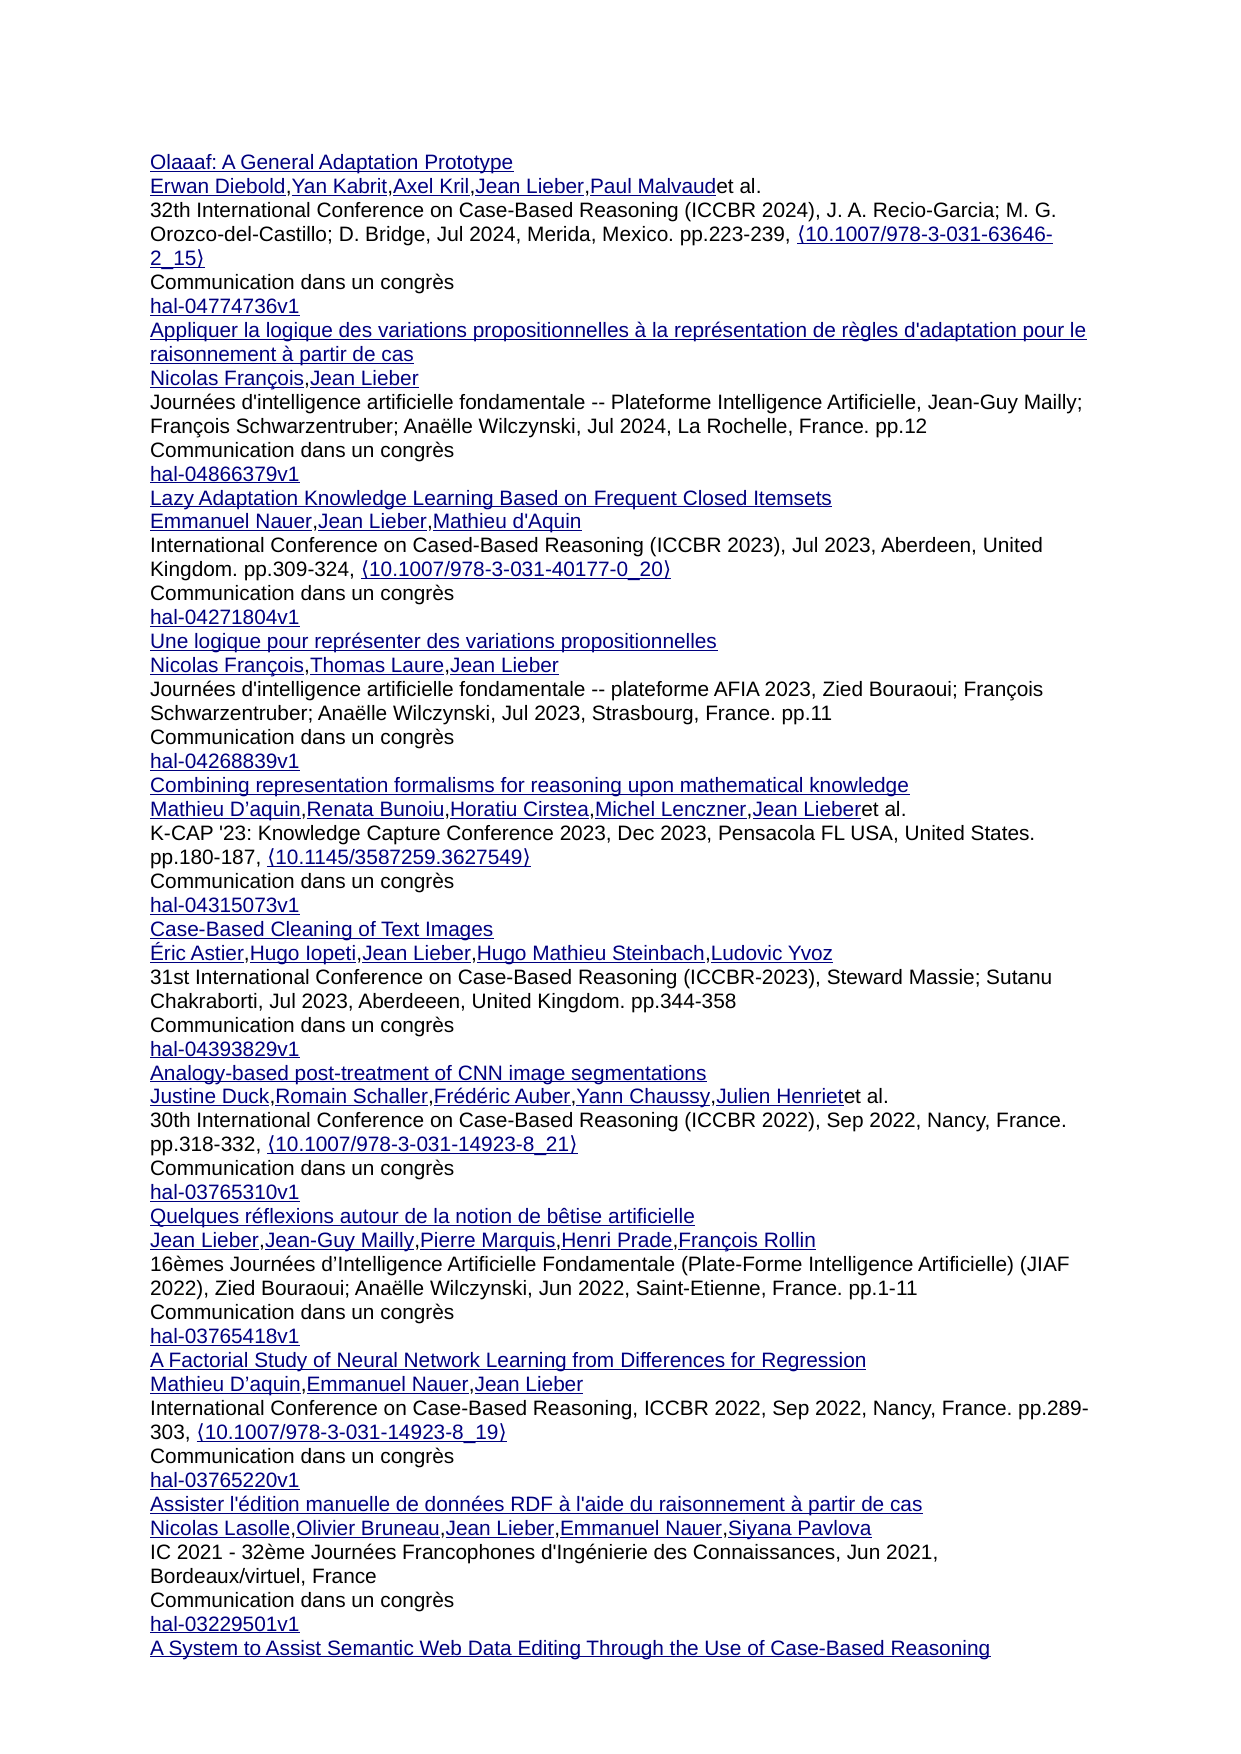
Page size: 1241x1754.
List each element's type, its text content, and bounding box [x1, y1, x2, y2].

table_cell A Factorial Study of Neural Network Learning from Differences for Regression Mathieu D’aquin,Emmanuel Nauer,Jean Lieber International Conference on Case-Based Reasoning, ICCBR 2022, Sep 2022, Nancy, France. pp.289-303, ⟨10.1007/978-3-031-14923-8_19⟩ Communication dans un congrès hal-03765220v1 [150, 1348, 1090, 1492]
table_cell Olaaaf: A General Adaptation Prototype Erwan Diebold,Yan Kabrit,Axel Kril,Jean Lieber,Paul Malvaudet al. 32th International Conference on Case-Based Reasoning (ICCBR 2024), J. A. Recio-Garcia; M. G. Orozco-del-Castillo; D. Bridge, Jul 2024, Merida, Mexico. pp.223-239, ⟨10.1007/978-3-031-63646-2_15⟩ Communication dans un congrès hal-04774736v1 [150, 150, 1090, 318]
table_cell Case-Based Cleaning of Text Images Éric Astier,Hugo Iopeti,Jean Lieber,Hugo Mathieu Steinbach,Ludovic Yvoz 31st International Conference on Case-Based Reasoning (ICCBR-2023), Steward Massie; Sutanu Chakraborti, Jul 2023, Aberdeeen, United Kingdom. pp.344-358 Communication dans un congrès hal-04393829v1 [150, 917, 1090, 1060]
table_cell Lazy Adaptation Knowledge Learning Based on Frequent Closed Itemsets Emmanuel Nauer,Jean Lieber,Mathieu d'Aquin International Conference on Cased-Based Reasoning (ICCBR 2023), Jul 2023, Aberdeen, United Kingdom. pp.309-324, ⟨10.1007/978-3-031-40177-0_20⟩ Communication dans un congrès hal-04271804v1 [150, 485, 1090, 629]
table_cell Appliquer la logique des variations propositionnelles à la représentation de règles d'adaptation pour le raisonnement à partir de cas Nicolas François,Jean Lieber Journées d'intelligence artificielle fondamentale -- Plateforme Intelligence Artificielle, Jean-Guy Mailly; François Schwarzentruber; Anaëlle Wilczynski, Jul 2024, La Rochelle, France. pp.12 Communication dans un congrès hal-04866379v1 [150, 318, 1090, 485]
table_cell A System to Assist Semantic Web Data Editing Through the Use of Case-Based Reasoning [150, 1635, 1090, 1659]
table_cell Combining representation formalisms for reasoning upon mathematical knowledge Mathieu D’aquin,Renata Bunoiu,Horatiu Cirstea,Michel Lenczner,Jean Lieberet al. K-CAP '23: Knowledge Capture Conference 2023, Dec 2023, Pensacola FL USA, United States. pp.180-187, ⟨10.1145/3587259.3627549⟩ Communication dans un congrès hal-04315073v1 [150, 773, 1090, 917]
table_cell Analogy-based post-treatment of CNN image segmentations Justine Duck,Romain Schaller,Frédéric Auber,Yann Chaussy,Julien Henrietet al. 30th International Conference on Case-Based Reasoning (ICCBR 2022), Sep 2022, Nancy, France. pp.318-332, ⟨10.1007/978-3-031-14923-8_21⟩ Communication dans un congrès hal-03765310v1 [150, 1060, 1090, 1204]
table_cell Une logique pour représenter des variations propositionnelles Nicolas François,Thomas Laure,Jean Lieber Journées d'intelligence artificielle fondamentale -- plateforme AFIA 2023, Zied Bouraoui; François Schwarzentruber; Anaëlle Wilczynski, Jul 2023, Strasbourg, France. pp.11 Communication dans un congrès hal-04268839v1 [150, 629, 1090, 773]
table_cell Quelques réflexions autour de la notion de bêtise artificielle Jean Lieber,Jean-Guy Mailly,Pierre Marquis,Henri Prade,François Rollin 16èmes Journées d’Intelligence Artificielle Fondamentale (Plate-Forme Intelligence Artificielle) (JIAF 2022), Zied Bouraoui; Anaëlle Wilczynski, Jun 2022, Saint-Etienne, France. pp.1-11 Communication dans un congrès hal-03765418v1 [150, 1204, 1090, 1348]
table_cell Assister l'édition manuelle de données RDF à l'aide du raisonnement à partir de cas Nicolas Lasolle,Olivier Bruneau,Jean Lieber,Emmanuel Nauer,Siyana Pavlova IC 2021 - 32ème Journées Francophones d'Ingénierie des Connaissances, Jun 2021, Bordeaux/virtuel, France Communication dans un congrès hal-03229501v1 [150, 1492, 1090, 1635]
